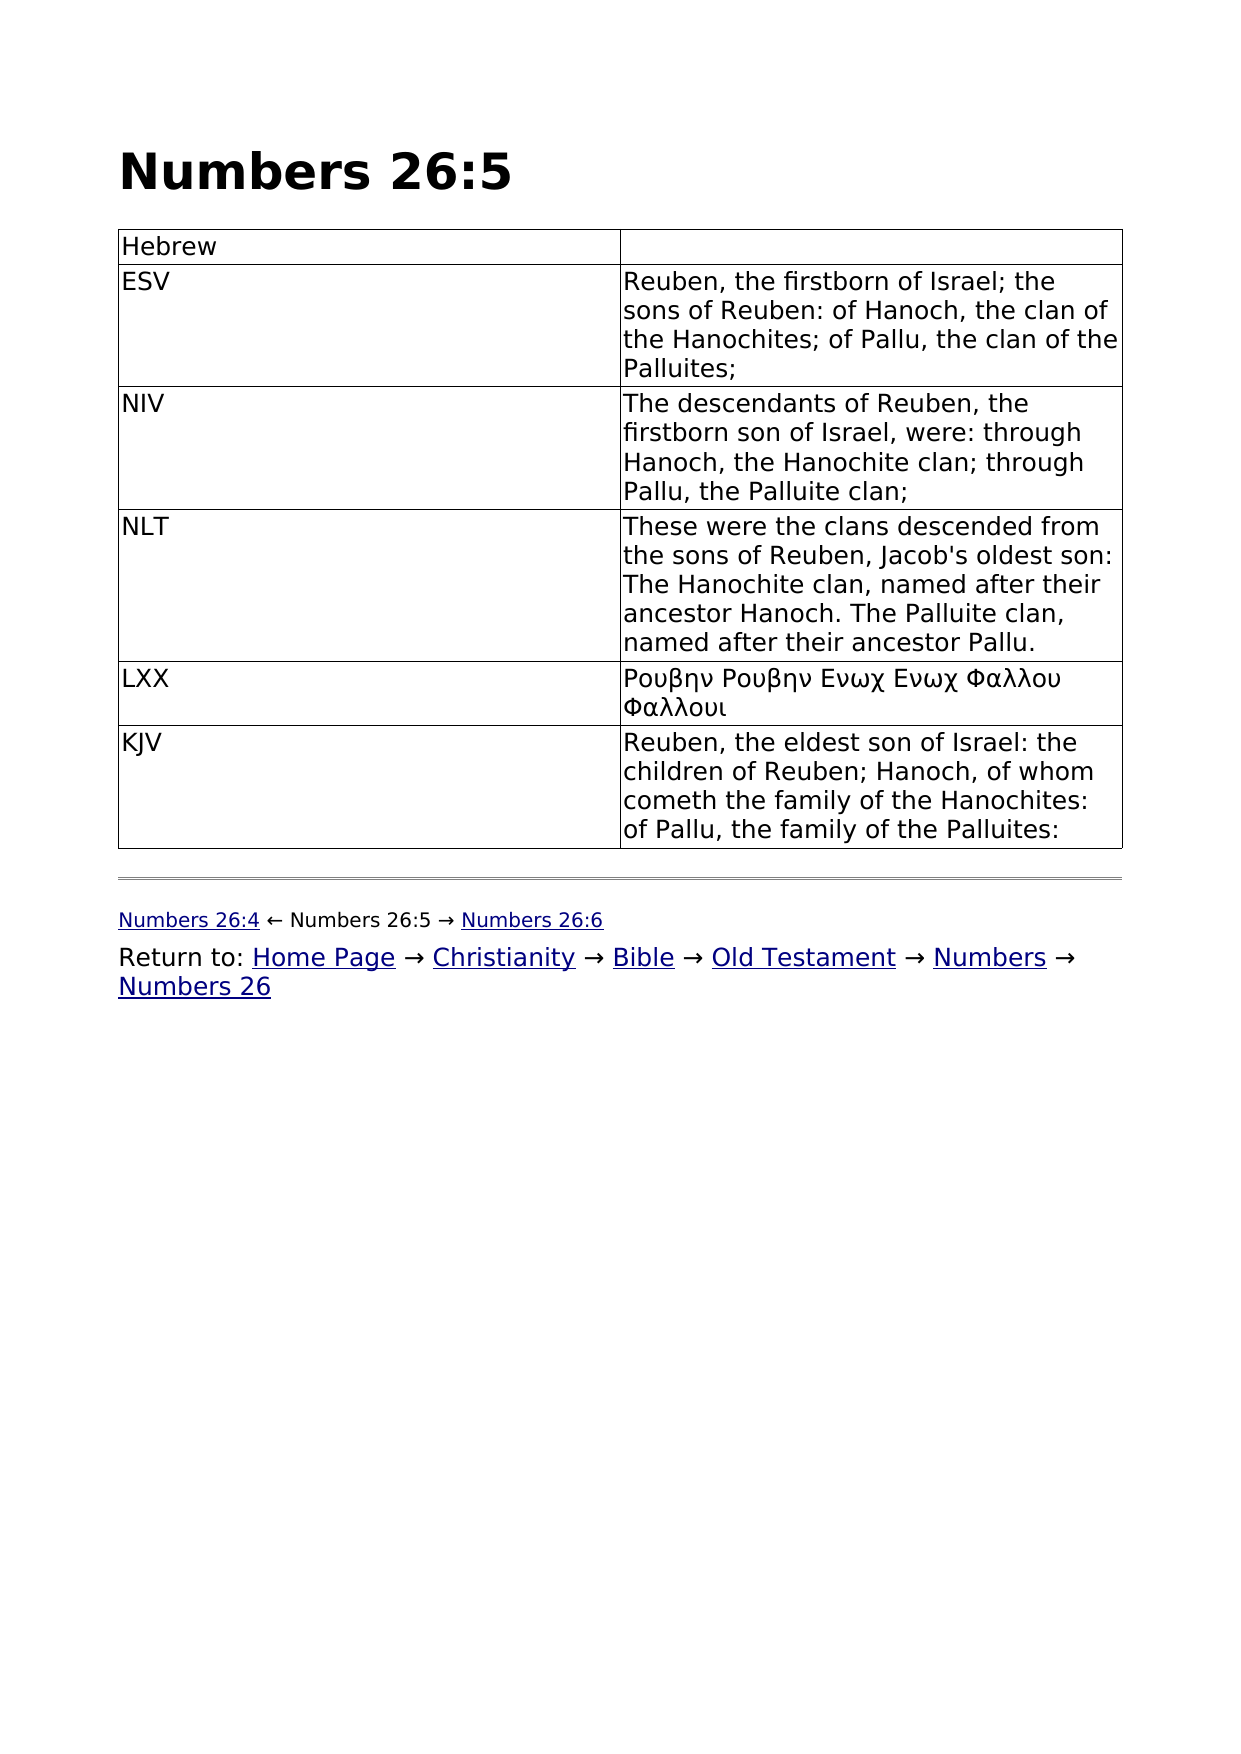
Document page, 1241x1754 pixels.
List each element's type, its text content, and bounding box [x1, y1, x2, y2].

table_cell KJV [119, 726, 620, 848]
subtitle Numbers 26:5 [118, 143, 1122, 201]
table_header [621, 230, 1122, 264]
table_cell The descendants of Reuben, the firstborn son of Israel, were: through Hanoch, the Hanochite clan; through Pallu, the Palluite clan; [621, 387, 1122, 509]
table_cell Ρουβην Ρουβην Ενωχ Ενωχ Φαλλου Φαλλουι [621, 662, 1122, 725]
table_header Hebrew [119, 230, 620, 264]
table_cell Reuben, the eldest son of Israel: the children of Reuben; Hanoch, of whom cometh the family of the Hanochites: of Pallu, the family of the Palluites: [621, 726, 1122, 848]
text Numbers 26:4 ← Numbers 26:5 → Numbers 26:6 [118, 909, 1122, 943]
table_cell LXX [119, 662, 620, 725]
table_cell These were the clans descended from the sons of Reuben, Jacob's oldest son: The Hanochite clan, named after their ancestor Hanoch. The Palluite clan, named after their ancestor Pallu. [621, 510, 1122, 661]
table_cell NIV [119, 387, 620, 509]
table_cell ESV [119, 265, 620, 386]
table_cell Reuben, the firstborn of Israel; the sons of Reuben: of Hanoch, the clan of the Hanochites; of Pallu, the clan of the Palluites; [621, 265, 1122, 386]
text Return to: Home Page → Christianity → Bible → Old Testament → Numbers → Numbers 26 [118, 943, 1122, 1001]
table_cell NLT [119, 510, 620, 661]
